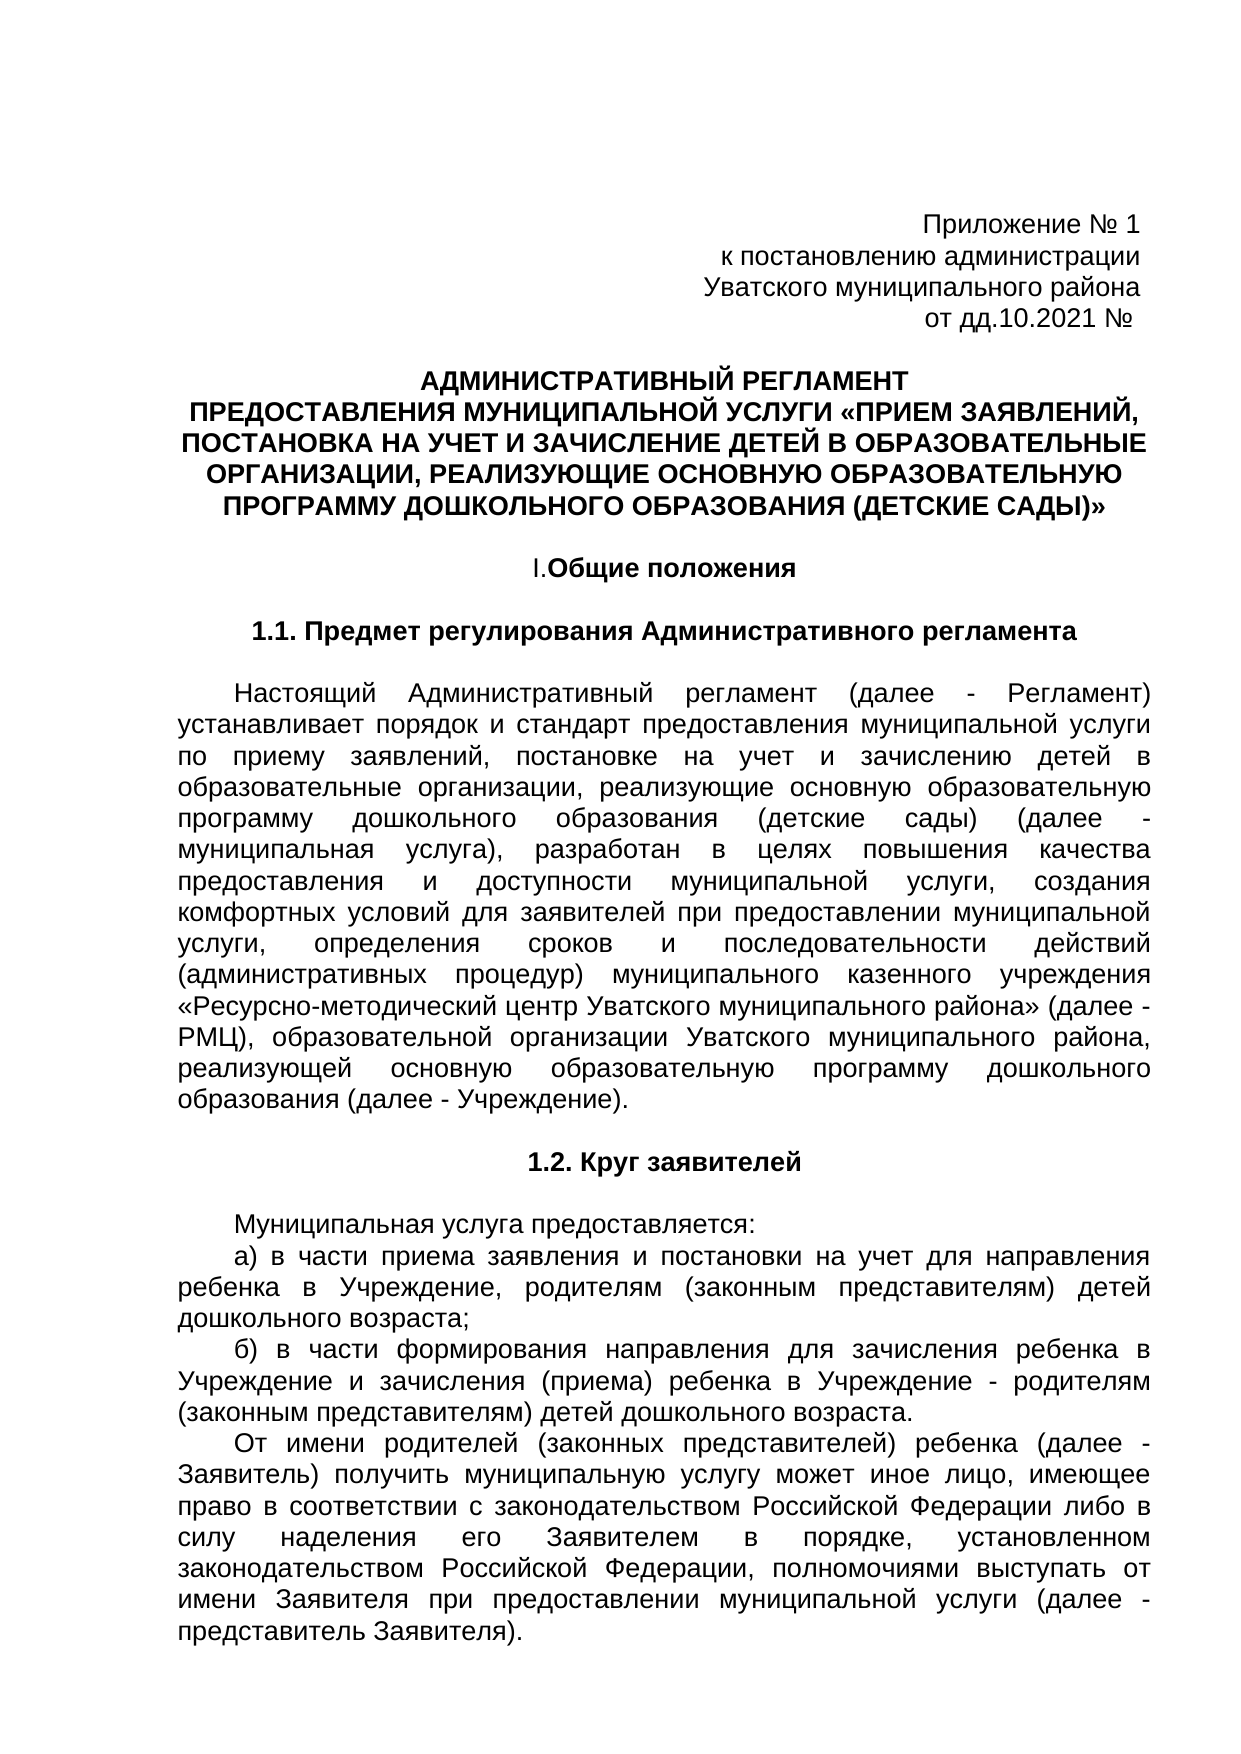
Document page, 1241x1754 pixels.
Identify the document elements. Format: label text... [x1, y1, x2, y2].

title ПОСТАНОВКА НА УЧЕТ И ЗАЧИСЛЕНИЕ ДЕТЕЙ В ОБРАЗОВАТЕЛЬНЫЕ [177, 427, 1152, 458]
title ПРЕДОСТАВЛЕНИЯ МУНИЦИПАЛЬНОЙ УСЛУГИ «ПРИЕМ ЗАЯВЛЕНИЙ, [177, 396, 1152, 427]
text Муниципальная услуга предоставляется: [177, 1208, 1152, 1240]
title 1.1. Предмет регулирования Административного регламента [177, 615, 1152, 646]
text б) в части формирования направления для зачисления ребенка в Учреждение и зачисления (приема) ребенка в Учреждение - родителям (законным представителям) детей дошкольного возраста. [177, 1333, 1152, 1427]
text а) в части приема заявления и постановки на учет для направления ребенка в Учреждение, родителям (законным представителям) детей дошкольного возраста; [177, 1240, 1152, 1333]
table_header [177, 209, 651, 333]
table_header Приложение № 1 к постановлению администрации Уватского муниципального района от дд.10.2021 № [651, 209, 1152, 333]
title ОРГАНИЗАЦИИ, РЕАЛИЗУЮЩИЕ ОСНОВНУЮ ОБРАЗОВАТЕЛЬНУЮ ПРОГРАММУ ДОШКОЛЬНОГО ОБРАЗОВАНИЯ (ДЕТСКИЕ САДЫ)» [177, 458, 1152, 521]
title АДМИНИСТРАТИВНЫЙ РЕГЛАМЕНТ [177, 365, 1152, 396]
title I.Общие положения [177, 552, 1152, 583]
text От имени родителей (законных представителей) ребенка (далее - Заявитель) получить муниципальную услугу может иное лицо, имеющее право в соответствии с законодательством Российской Федерации либо в силу наделения его Заявителем в порядке, установленном законодательством Российской Федерации, полномочиями выступать от имени Заявителя при предоставлении муниципальной услуги (далее - представитель Заявителя). [177, 1427, 1152, 1646]
text Настоящий Административный регламент (далее - Регламент) устанавливает порядок и стандарт предоставления муниципальной услуги по приему заявлений, постановке на учет и зачислению детей в образовательные организации, реализующие основную образовательную программу дошкольного образования (детские сады) (далее - муниципальная услуга), разработан в целях повышения качества предоставления и доступности муниципальной услуги, создания комфортных условий для заявителей при предоставлении муниципальной услуги, определения сроков и последовательности действий (административных процедур) муниципального казенного учреждения «Ресурсно-методический центр Уватского муниципального района» (далее - РМЦ), образовательной организации Уватского муниципального района, реализующей основную образовательную программу дошкольного образования (далее - Учреждение). [177, 677, 1152, 1115]
title 1.2. Круг заявителей [177, 1146, 1152, 1177]
